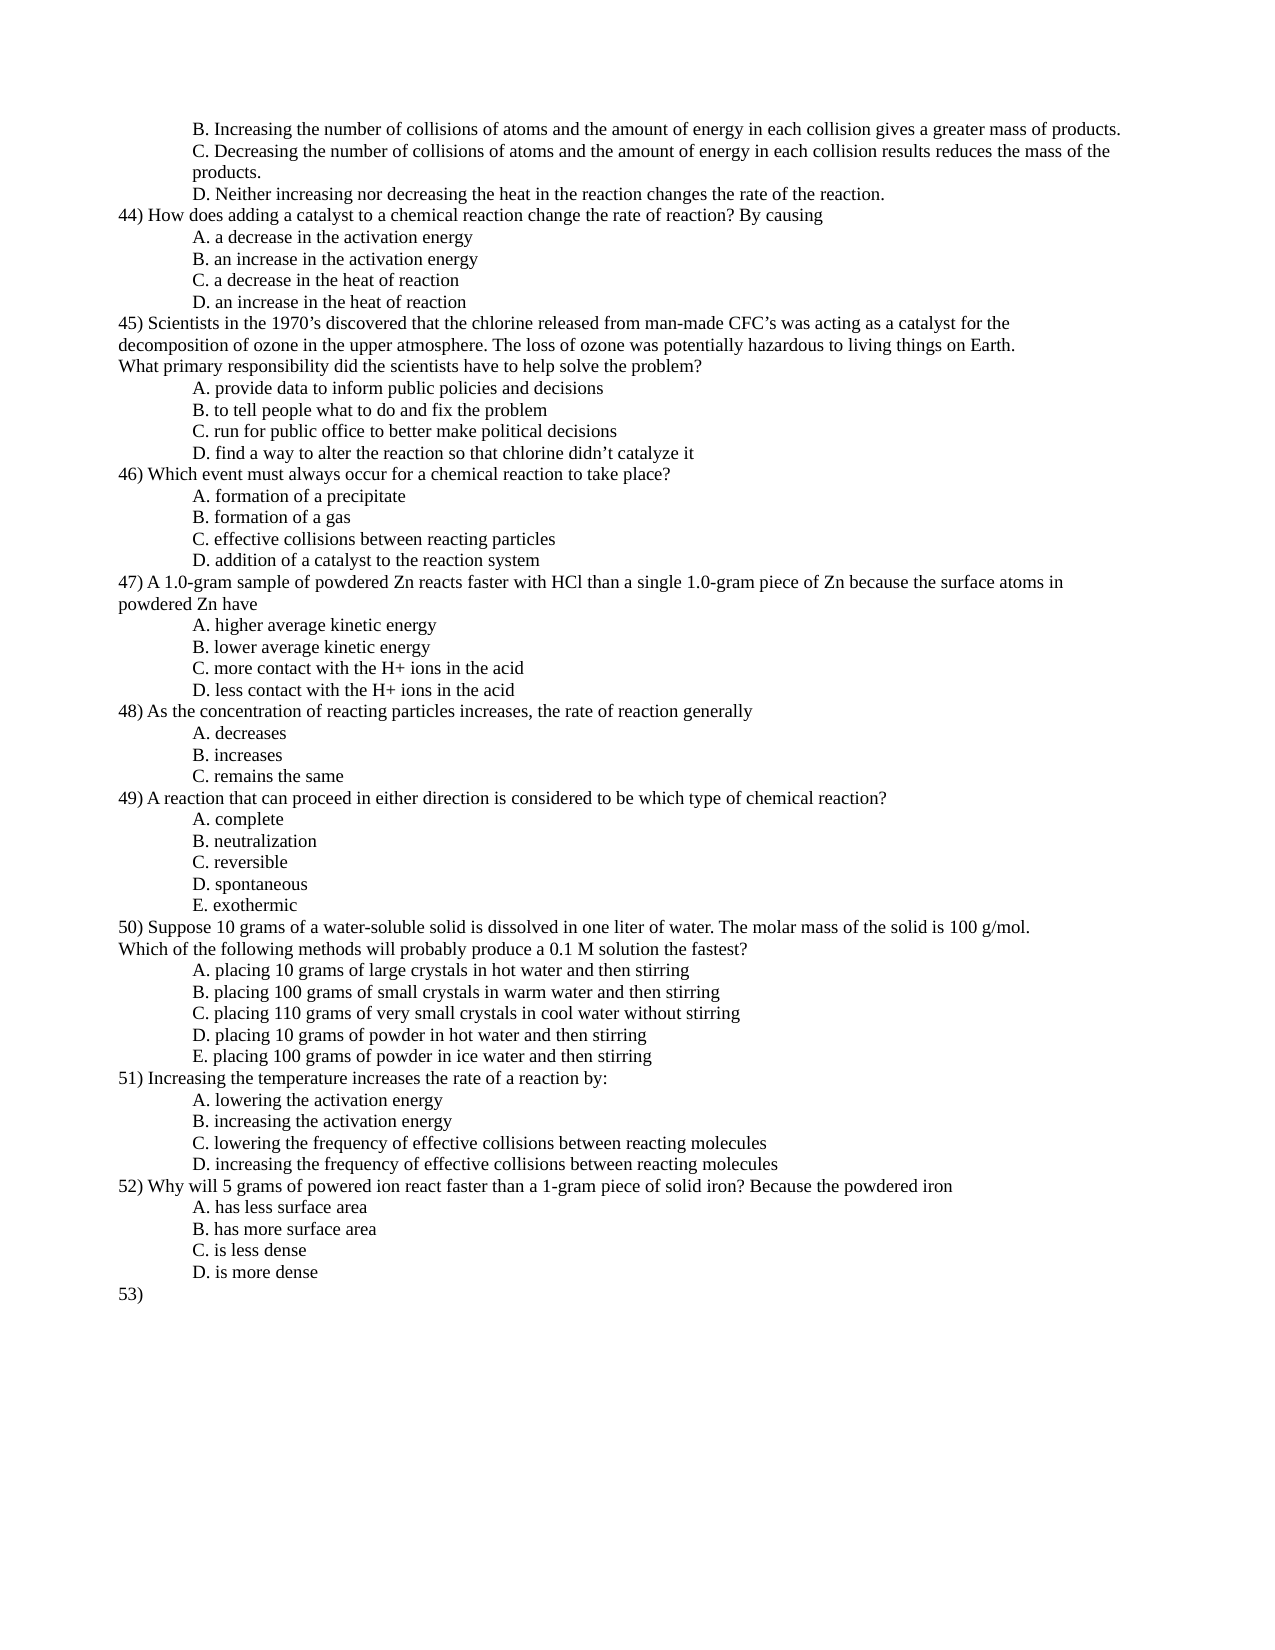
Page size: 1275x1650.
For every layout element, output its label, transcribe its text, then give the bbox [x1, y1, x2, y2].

text 48) As the concentration of reacting particles increases, the rate of reaction generally [118, 700, 1157, 722]
text D. an increase in the heat of reaction [118, 291, 1157, 312]
text 52) Why will 5 grams of powered ion react faster than a 1-gram piece of solid iron? Because the powdered iron [118, 1175, 1157, 1196]
text C. more contact with the H+ ions in the acid [118, 657, 1157, 679]
text E. exothermic [118, 894, 1157, 916]
text B. increasing the activation energy [118, 1110, 1157, 1132]
text B. Increasing the number of collisions of atoms and the amount of energy in each collision gives a greater mass of products. [118, 118, 1157, 140]
text D. placing 10 grams of powder in hot water and then stirring [118, 1024, 1157, 1045]
text D. find a way to alter the reaction so that chlorine didn’t catalyze it [118, 442, 1157, 463]
text 53) [118, 1282, 1157, 1304]
text 49) A reaction that can proceed in either direction is considered to be which type of chemical reaction? [118, 787, 1157, 808]
text D. increasing the frequency of effective collisions between reacting molecules [118, 1153, 1157, 1175]
text A. has less surface area [118, 1196, 1157, 1218]
text C. run for public office to better make political decisions [118, 420, 1157, 442]
text B. neutralization [118, 830, 1157, 851]
text B. has more surface area [118, 1218, 1157, 1239]
text 51) Increasing the temperature increases the rate of a reaction by: [118, 1067, 1157, 1088]
text A. complete [118, 808, 1157, 830]
text A. formation of a precipitate [118, 485, 1157, 506]
text B. lower average kinetic energy [118, 636, 1157, 657]
text A. higher average kinetic energy [118, 614, 1157, 636]
text D. spontaneous [118, 873, 1157, 894]
text C. is less dense [118, 1239, 1157, 1261]
text A. a decrease in the activation energy [118, 226, 1157, 247]
text 47) A 1.0-gram sample of powdered Zn reacts faster with HCl than a single 1.0-gram piece of Zn because the surface atoms in [118, 571, 1157, 592]
text C. Decreasing the number of collisions of atoms and the amount of energy in each collision results reduces the mass of the products. [118, 140, 1157, 183]
text B. placing 100 grams of small crystals in warm water and then stirring [118, 981, 1157, 1002]
text B. increases [118, 743, 1157, 765]
text C. a decrease in the heat of reaction [118, 269, 1157, 291]
text C. reversible [118, 851, 1157, 873]
text A. provide data to inform public policies and decisions [118, 377, 1157, 398]
text B. to tell people what to do and fix the problem [118, 398, 1157, 420]
text D. less contact with the H+ ions in the acid [118, 679, 1157, 700]
text 44) How does adding a catalyst to a chemical reaction change the rate of reaction? By causing [118, 204, 1157, 226]
text A. placing 10 grams of large crystals in hot water and then stirring [118, 959, 1157, 981]
text C. lowering the frequency of effective collisions between reacting molecules [118, 1132, 1157, 1153]
text B. formation of a gas [118, 506, 1157, 528]
text Which of the following methods will probably produce a 0.1 M solution the fastest? [118, 937, 1157, 959]
text B. an increase in the activation energy [118, 247, 1157, 269]
text 45) Scientists in the 1970’s discovered that the chlorine released from man-made CFC’s was acting as a catalyst for the [118, 312, 1157, 334]
text decomposition of ozone in the upper atmosphere. The loss of ozone was potentially hazardous to living things on Earth. [118, 334, 1157, 355]
text 46) Which event must always occur for a chemical reaction to take place? [118, 463, 1157, 485]
text D. addition of a catalyst to the reaction system [118, 549, 1157, 571]
text C. remains the same [118, 765, 1157, 787]
text A. decreases [118, 722, 1157, 743]
text D. is more dense [118, 1261, 1157, 1282]
text What primary responsibility did the scientists have to help solve the problem? [118, 355, 1157, 377]
text C. placing 110 grams of very small crystals in cool water without stirring [118, 1002, 1157, 1024]
text powdered Zn have [118, 592, 1157, 614]
text D. Neither increasing nor decreasing the heat in the reaction changes the rate of the reaction. [118, 183, 1157, 204]
text E. placing 100 grams of powder in ice water and then stirring [118, 1045, 1157, 1067]
text 50) Suppose 10 grams of a water-soluble solid is dissolved in one liter of water. The molar mass of the solid is 100 g/mol. [118, 916, 1157, 937]
text C. effective collisions between reacting particles [118, 528, 1157, 549]
text A. lowering the activation energy [118, 1088, 1157, 1110]
